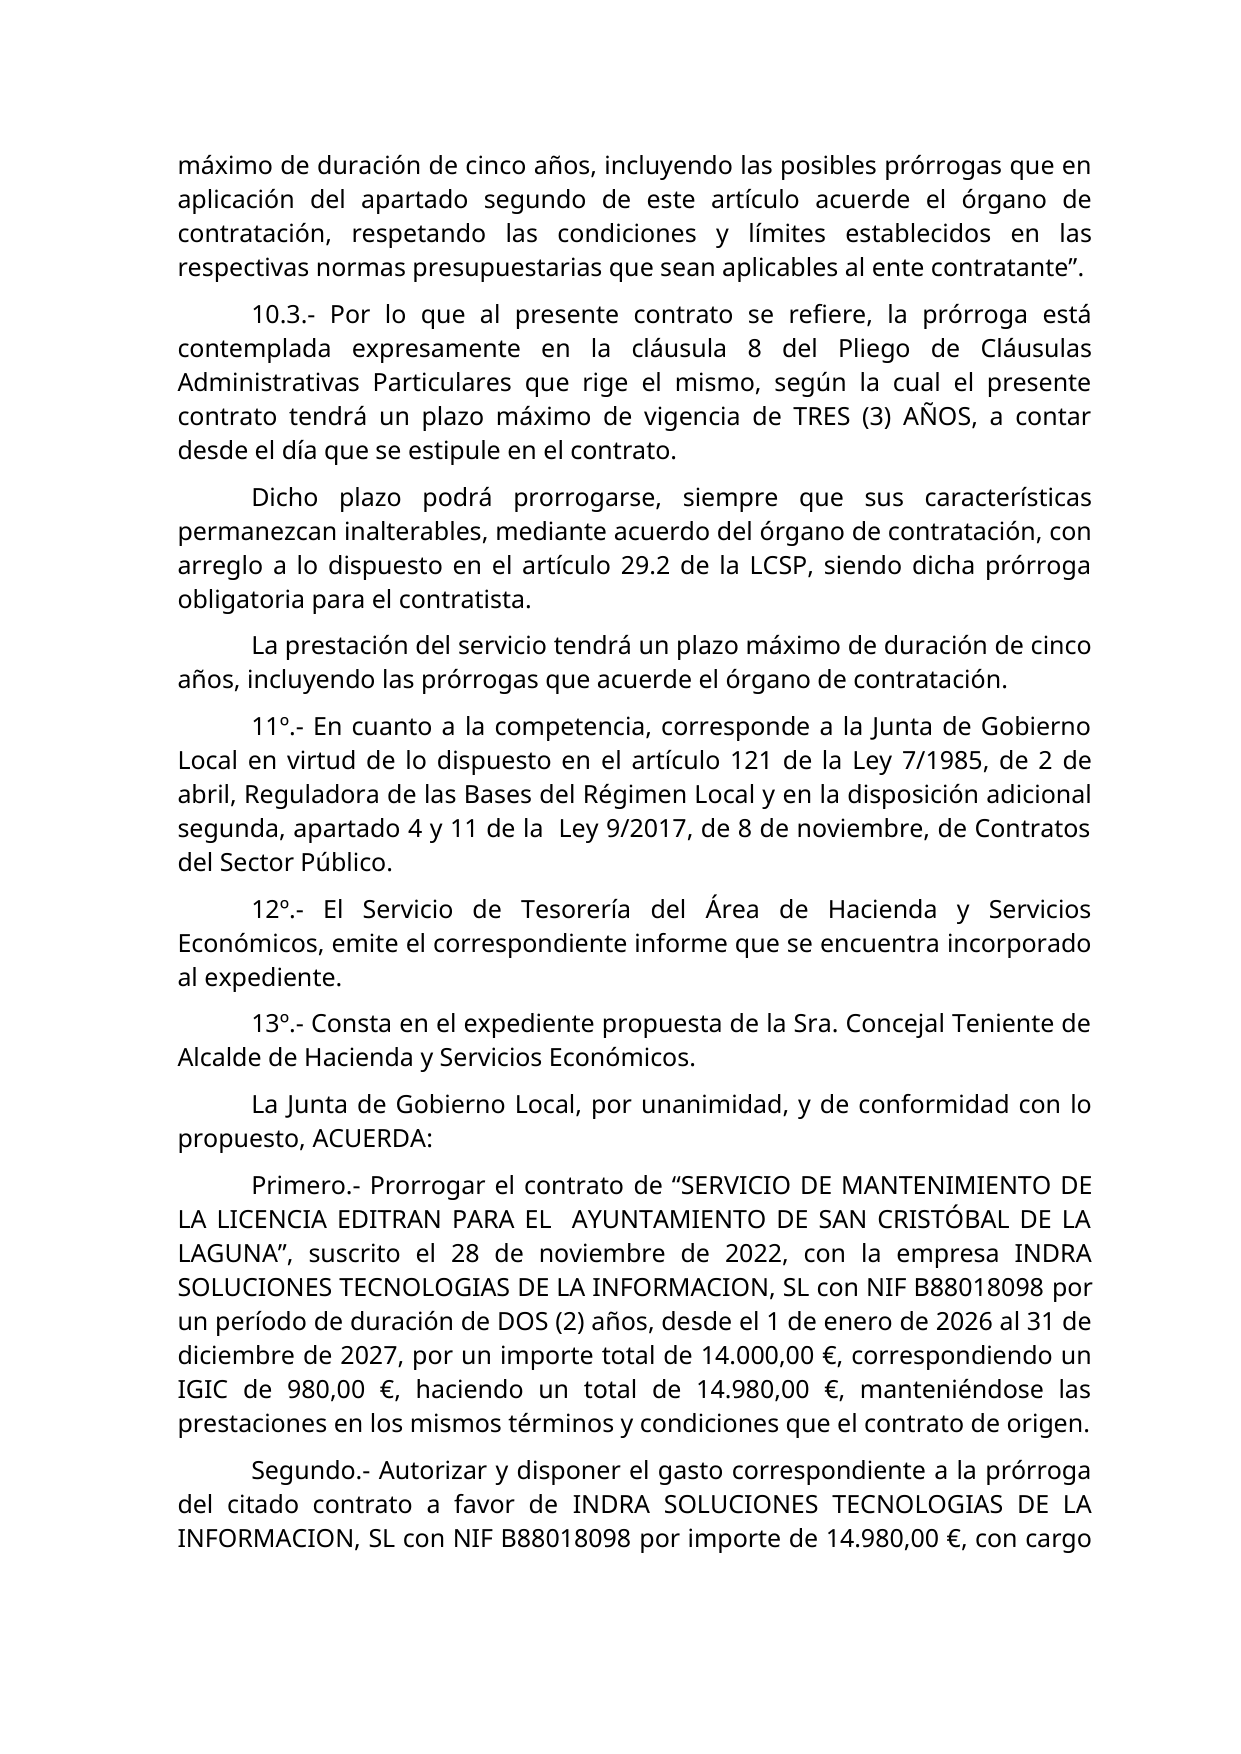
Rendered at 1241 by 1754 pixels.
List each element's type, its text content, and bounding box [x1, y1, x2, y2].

text 10.3.- Por lo que al presente contrato se refiere, la prórroga está contemplada expresamente en la cláusula 8 del Pliego de Cláusulas Administrativas Particulares que rige el mismo, según la cual el presente contrato tendrá un plazo máximo de vigencia de TRES (3) AÑOS, a contar desde el día que se estipule en el contrato. [177, 296, 1093, 467]
text La prestación del servicio tendrá un plazo máximo de duración de cinco años, incluyendo las prórrogas que acuerde el órgano de contratación. [177, 628, 1093, 696]
text 13º.- Consta en el expediente propuesta de la Sra. Concejal Teniente de Alcalde de Hacienda y Servicios Económicos. [177, 1006, 1093, 1074]
text 11º.- En cuanto a la competencia, corresponde a la Junta de Gobierno Local en virtud de lo dispuesto en el artículo 121 de la Ley 7/1985, de 2 de abril, Reguladora de las Bases del Régimen Local y en la disposición adicional segunda, apartado 4 y 11 de la Ley 9/2017, de 8 de noviembre, de Contratos del Sector Público. [177, 708, 1093, 879]
text Dicho plazo podrá prorrogarse, siempre que sus características permanezcan inalterables, mediante acuerdo del órgano de contratación, con arreglo a lo dispuesto en el artículo 29.2 de la LCSP, siendo dicha prórroga obligatoria para el contratista. [177, 479, 1093, 615]
text La Junta de Gobierno Local, por unanimidad, y de conformidad con lo propuesto, ACUERDA: [177, 1087, 1093, 1155]
text 12º.- El Servicio de Tesorería del Área de Hacienda y Servicios Económicos, emite el correspondiente informe que se encuentra incorporado al expediente. [177, 891, 1093, 993]
text máximo de duración de cinco años, incluyendo las posibles prórrogas que en aplicación del apartado segundo de este artículo acuerde el órgano de contratación, respetando las condiciones y límites establecidos en las respectivas normas presupuestarias que sean aplicables al ente contratante”. [177, 148, 1093, 284]
text Segundo.- Autorizar y disponer el gasto correspondiente a la prórroga del citado contrato a favor de INDRA SOLUCIONES TECNOLOGIAS DE LA INFORMACION, SL con NIF B88018098 por importe de 14.980,00 €, con cargo [177, 1452, 1093, 1554]
text Primero.- Prorrogar el contrato de “SERVICIO DE MANTENIMIENTO DE LA LICENCIA EDITRAN PARA EL AYUNTAMIENTO DE SAN CRISTÓBAL DE LA LAGUNA”, suscrito el 28 de noviembre de 2022, con la empresa INDRA SOLUCIONES TECNOLOGIAS DE LA INFORMACION, SL con NIF B88018098 por un período de duración de DOS (2) años, desde el 1 de enero de 2026 al 31 de diciembre de 2027, por un importe total de 14.000,00 €, correspondiendo un IGIC de 980,00 €, haciendo un total de 14.980,00 €, manteniéndose las prestaciones en los mismos términos y condiciones que el contrato de origen. [177, 1167, 1093, 1440]
